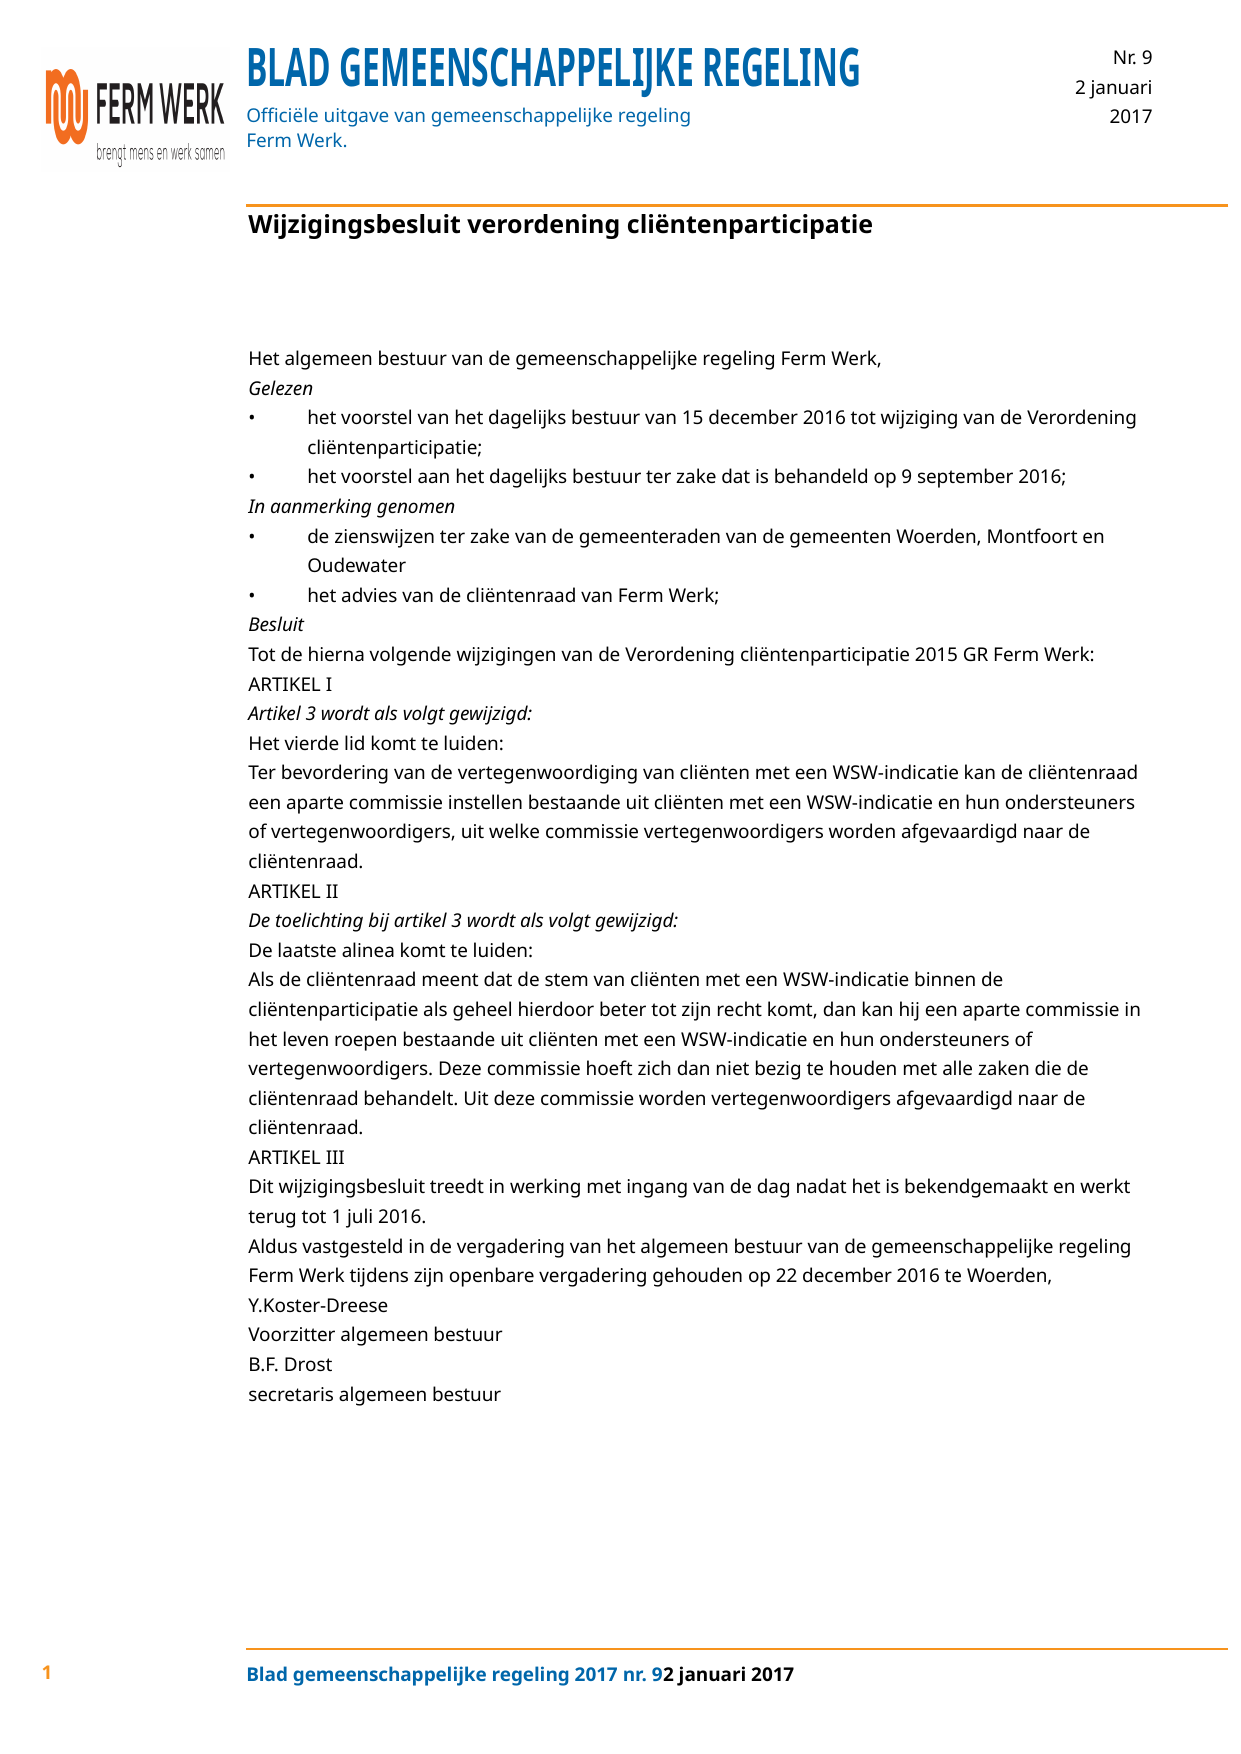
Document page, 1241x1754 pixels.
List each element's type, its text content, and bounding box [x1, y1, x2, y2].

text Gelezen [248, 375, 1152, 401]
text ARTIKEL I [248, 671, 1152, 696]
text Y.Koster-Dreese [248, 1292, 1152, 1318]
text De laatste alinea komt te luiden: [248, 937, 1152, 963]
text ARTIKEL II [248, 878, 1152, 903]
list het advies van de cliëntenraad van Ferm Werk; [248, 582, 1152, 608]
list de zienswijzen ter zake van de gemeenteraden van de gemeenten Woerden, Montfoort en Oudewater [248, 523, 1152, 578]
text Dit wijzigingsbesluit treedt in werking met ingang van de dag nadat het is bekendgemaakt en werkt terug tot 1 juli 2016. [248, 1174, 1152, 1229]
text Aldus vastgesteld in de vergadering van het algemeen bestuur van de gemeenschappelijke regeling Ferm Werk tijdens zijn openbare vergadering gehouden op 22 december 2016 te Woerden, [248, 1233, 1152, 1288]
text Als de cliëntenraad meent dat de stem van cliënten met een WSW-indicatie binnen de cliëntenparticipatie als geheel hierdoor beter tot zijn recht komt, dan kan hij een aparte commissie in het leven roepen bestaande uit cliënten met een WSW-indicatie en hun ondersteuners of vertegenwoordigers. Deze commissie hoeft zich dan niet bezig te houden met alle zaken die de cliëntenraad behandelt. Uit deze commissie worden vertegenwoordigers afgevaardigd naar de cliëntenraad. [248, 967, 1152, 1140]
text Het algemeen bestuur van de gemeenschappelijke regeling Ferm Werk, [248, 345, 1152, 371]
text ARTIKEL III [248, 1144, 1152, 1170]
text Artikel 3 wordt als volgt gewijzigd: [248, 700, 1152, 726]
text Ter bevordering van de vertegenwoordiging van cliënten met een WSW-indicatie kan de cliëntenraad een aparte commissie instellen bestaande uit cliënten met een WSW-indicatie en hun ondersteuners of vertegenwoordigers, uit welke commissie vertegenwoordigers worden afgevaardigd naar de cliëntenraad. [248, 759, 1152, 874]
list het voorstel van het dagelijks bestuur van 15 december 2016 tot wijziging van de Verordening cliëntenparticipatie; [248, 404, 1152, 460]
text Tot de hierna volgende wijzigingen van de Verordening cliëntenparticipatie 2015 GR Ferm Werk: [248, 641, 1152, 667]
text De toelichting bij artikel 3 wordt als volgt gewijzigd: [248, 907, 1152, 933]
text secretaris algemeen bestuur [248, 1381, 1152, 1406]
list het voorstel aan het dagelijks bestuur ter zake dat is behandeld op 9 september 2016; [248, 464, 1152, 489]
text B.F. Drost [248, 1351, 1152, 1377]
picture [41, 47, 231, 172]
text Wijzigingsbesluit verordening cliëntenparticipatie [248, 207, 1152, 241]
text Voorzitter algemeen bestuur [248, 1322, 1152, 1347]
text Het vierde lid komt te luiden: [248, 730, 1152, 756]
text Besluit [248, 612, 1152, 637]
text In aanmerking genomen [248, 493, 1152, 519]
